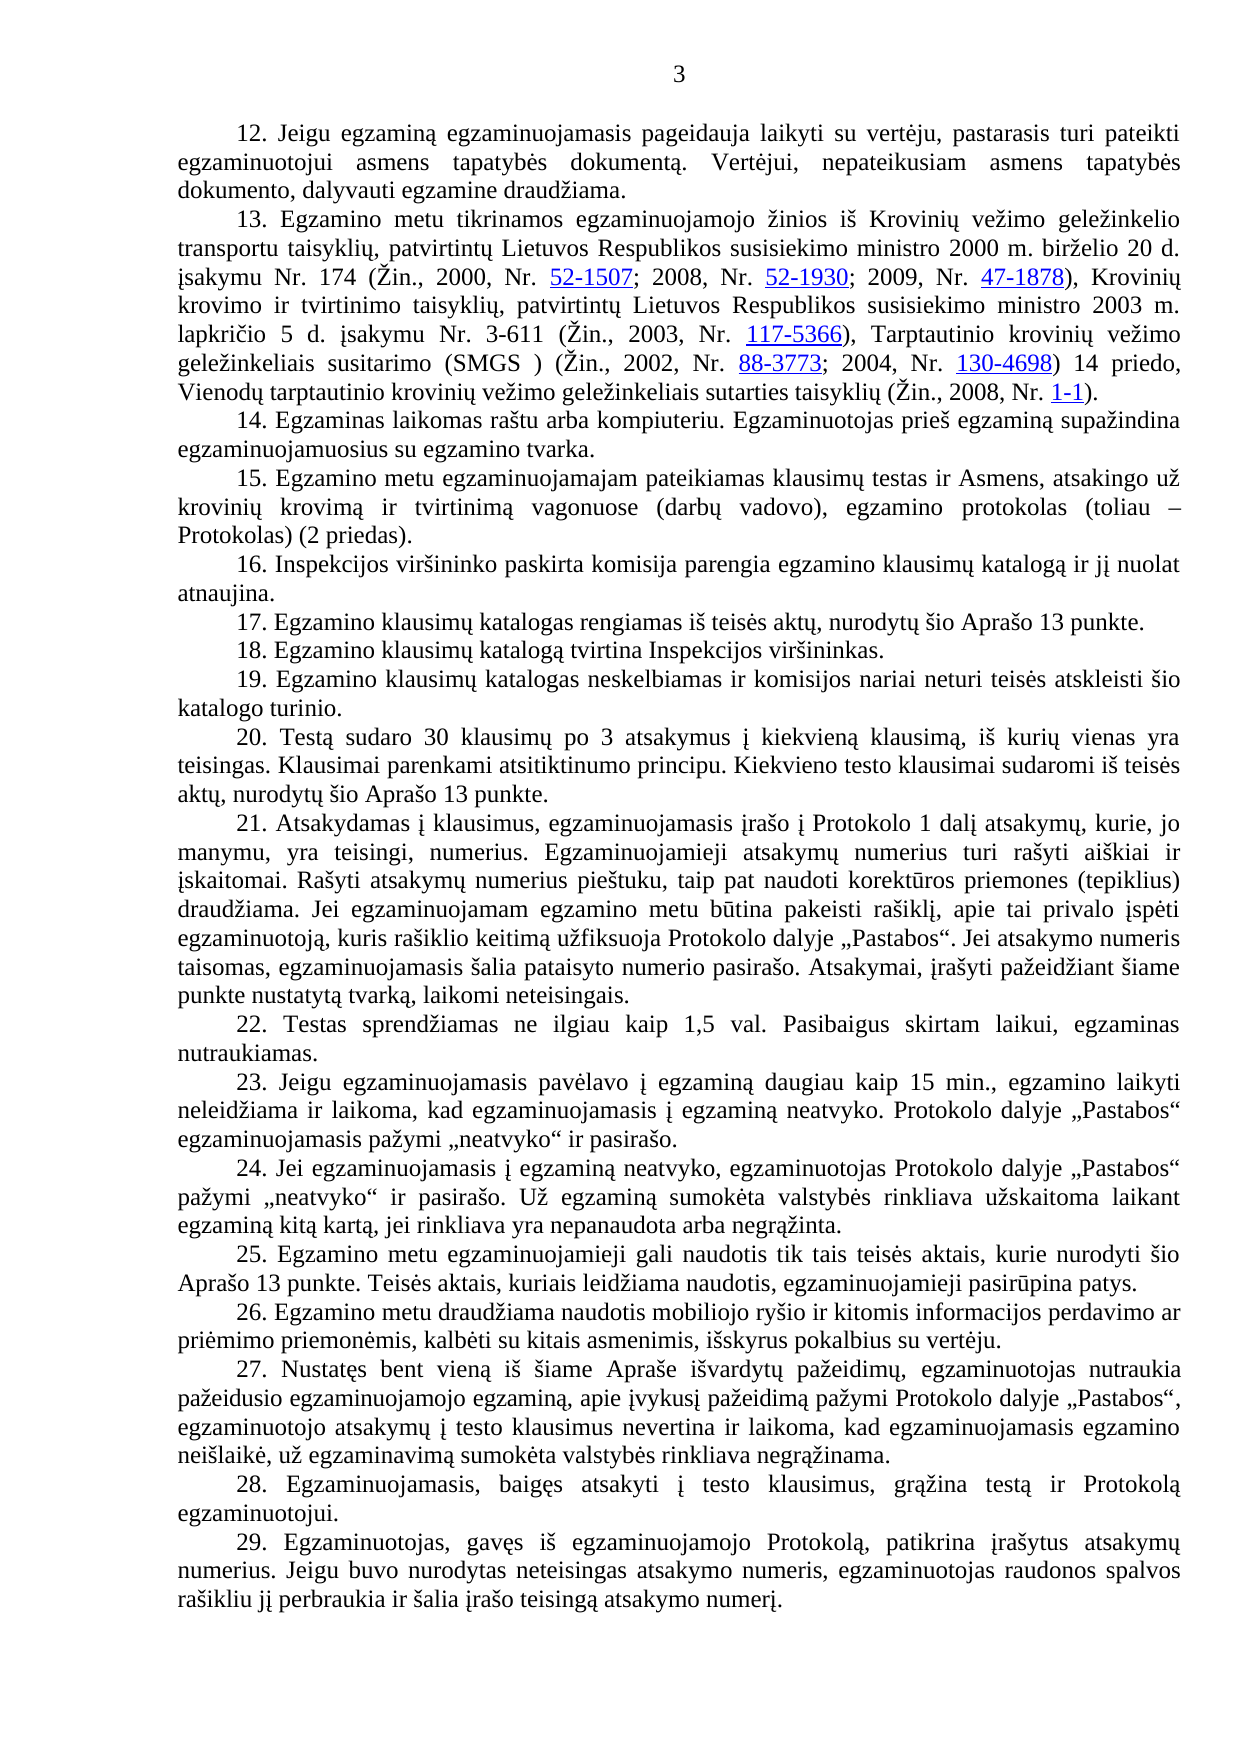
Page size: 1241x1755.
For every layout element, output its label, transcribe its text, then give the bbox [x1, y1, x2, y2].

text 18. Egzamino klausimų katalogą tvirtina Inspekcijos viršininkas. [177, 636, 1181, 664]
text 16. Inspekcijos viršininko paskirta komisija parengia egzamino klausimų katalogą ir jį nuolat atnaujina. [177, 549, 1181, 607]
text 27. Nustatęs bent vieną iš šiame Apraše išvardytų pažeidimų, egzaminuotojas nutraukia pažeidusio egzaminuojamojo egzaminą, apie įvykusį pažeidimą pažymi Protokolo dalyje „Pastabos“, egzaminuotojo atsakymų į testo klausimus nevertina ir laikoma, kad egzaminuojamasis egzamino neišlaikė, už egzaminavimą sumokėta valstybės rinkliava negrąžinama. [177, 1354, 1181, 1469]
text 13. Egzamino metu tikrinamos egzaminuojamojo žinios iš Krovinių vežimo geležinkelio transportu taisyklių, patvirtintų Lietuvos Respublikos susisiekimo ministro 2000 m. birželio 20 d. įsakymu Nr. 174 (Žin., 2000, Nr. 52-1507; 2008, Nr. 52-1930; 2009, Nr. 47-1878), Krovinių krovimo ir tvirtinimo taisyklių, patvirtintų Lietuvos Respublikos susisiekimo ministro 2003 m. lapkričio 5 d. įsakymu Nr. 3-611 (Žin., 2003, Nr. 117-5366), Tarptautinio krovinių vežimo geležinkeliais susitarimo (SMGS ) (Žin., 2002, Nr. 88-3773; 2004, Nr. 130-4698) 14 priedo, Vienodų tarptautinio krovinių vežimo geležinkeliais sutarties taisyklių (Žin., 2008, Nr. 1-1). [177, 204, 1181, 406]
text 25. Egzamino metu egzaminuojamieji gali naudotis tik tais teisės aktais, kurie nurodyti šio Aprašo 13 punkte. Teisės aktais, kuriais leidžiama naudotis, egzaminuojamieji pasirūpina patys. [177, 1239, 1181, 1297]
text 15. Egzamino metu egzaminuojamajam pateikiamas klausimų testas ir Asmens, atsakingo už krovinių krovimą ir tvirtinimą vagonuose (darbų vadovo), egzamino protokolas (toliau – Protokolas) (2 priedas). [177, 463, 1181, 549]
text 12. Jeigu egzaminą egzaminuojamasis pageidauja laikyti su vertėju, pastarasis turi pateikti egzaminuotojui asmens tapatybės dokumentą. Vertėjui, nepateikusiam asmens tapatybės dokumento, dalyvauti egzamine draudžiama. [177, 118, 1181, 204]
text 14. Egzaminas laikomas raštu arba kompiuteriu. Egzaminuotojas prieš egzaminą supažindina egzaminuojamuosius su egzamino tvarka. [177, 406, 1181, 463]
text 20. Testą sudaro 30 klausimų po 3 atsakymus į kiekvieną klausimą, iš kurių vienas yra teisingas. Klausimai parenkami atsitiktinumo principu. Kiekvieno testo klausimai sudaromi iš teisės aktų, nurodytų šio Aprašo 13 punkte. [177, 722, 1181, 808]
text 23. Jeigu egzaminuojamasis pavėlavo į egzaminą daugiau kaip 15 min., egzamino laikyti neleidžiama ir laikoma, kad egzaminuojamasis į egzaminą neatvyko. Protokolo dalyje „Pastabos“ egzaminuojamasis pažymi „neatvyko“ ir pasirašo. [177, 1067, 1181, 1153]
text 22. Testas sprendžiamas ne ilgiau kaip 1,5 val. Pasibaigus skirtam laikui, egzaminas nutraukiamas. [177, 1009, 1181, 1067]
text 17. Egzamino klausimų katalogas rengiamas iš teisės aktų, nurodytų šio Aprašo 13 punkte. [177, 607, 1181, 636]
text 26. Egzamino metu draudžiama naudotis mobiliojo ryšio ir kitomis informacijos perdavimo ar priėmimo priemonėmis, kalbėti su kitais asmenimis, išskyrus pokalbius su vertėju. [177, 1297, 1181, 1354]
text 19. Egzamino klausimų katalogas neskelbiamas ir komisijos nariai neturi teisės atskleisti šio katalogo turinio. [177, 664, 1181, 722]
text 24. Jei egzaminuojamasis į egzaminą neatvyko, egzaminuotojas Protokolo dalyje „Pastabos“ pažymi „neatvyko“ ir pasirašo. Už egzaminą sumokėta valstybės rinkliava užskaitoma laikant egzaminą kitą kartą, jei rinkliava yra nepanaudota arba negrąžinta. [177, 1153, 1181, 1239]
text 21. Atsakydamas į klausimus, egzaminuojamasis įrašo į Protokolo 1 dalį atsakymų, kurie, jo manymu, yra teisingi, numerius. Egzaminuojamieji atsakymų numerius turi rašyti aiškiai ir įskaitomai. Rašyti atsakymų numerius pieštuku, taip pat naudoti korektūros priemones (tepiklius) draudžiama. Jei egzaminuojamam egzamino metu būtina pakeisti rašiklį, apie tai privalo įspėti egzaminuotoją, kuris rašiklio keitimą užfiksuoja Protokolo dalyje „Pastabos“. Jei atsakymo numeris taisomas, egzaminuojamasis šalia pataisyto numerio pasirašo. Atsakymai, įrašyti pažeidžiant šiame punkte nustatytą tvarką, laikomi neteisingais. [177, 808, 1181, 1009]
text 29. Egzaminuotojas, gavęs iš egzaminuojamojo Protokolą, patikrina įrašytus atsakymų numerius. Jeigu buvo nurodytas neteisingas atsakymo numeris, egzaminuotojas raudonos spalvos rašikliu jį perbraukia ir šalia įrašo teisingą atsakymo numerį. [177, 1527, 1181, 1613]
text 28. Egzaminuojamasis, baigęs atsakyti į testo klausimus, grąžina testą ir Protokolą egzaminuotojui. [177, 1469, 1181, 1527]
